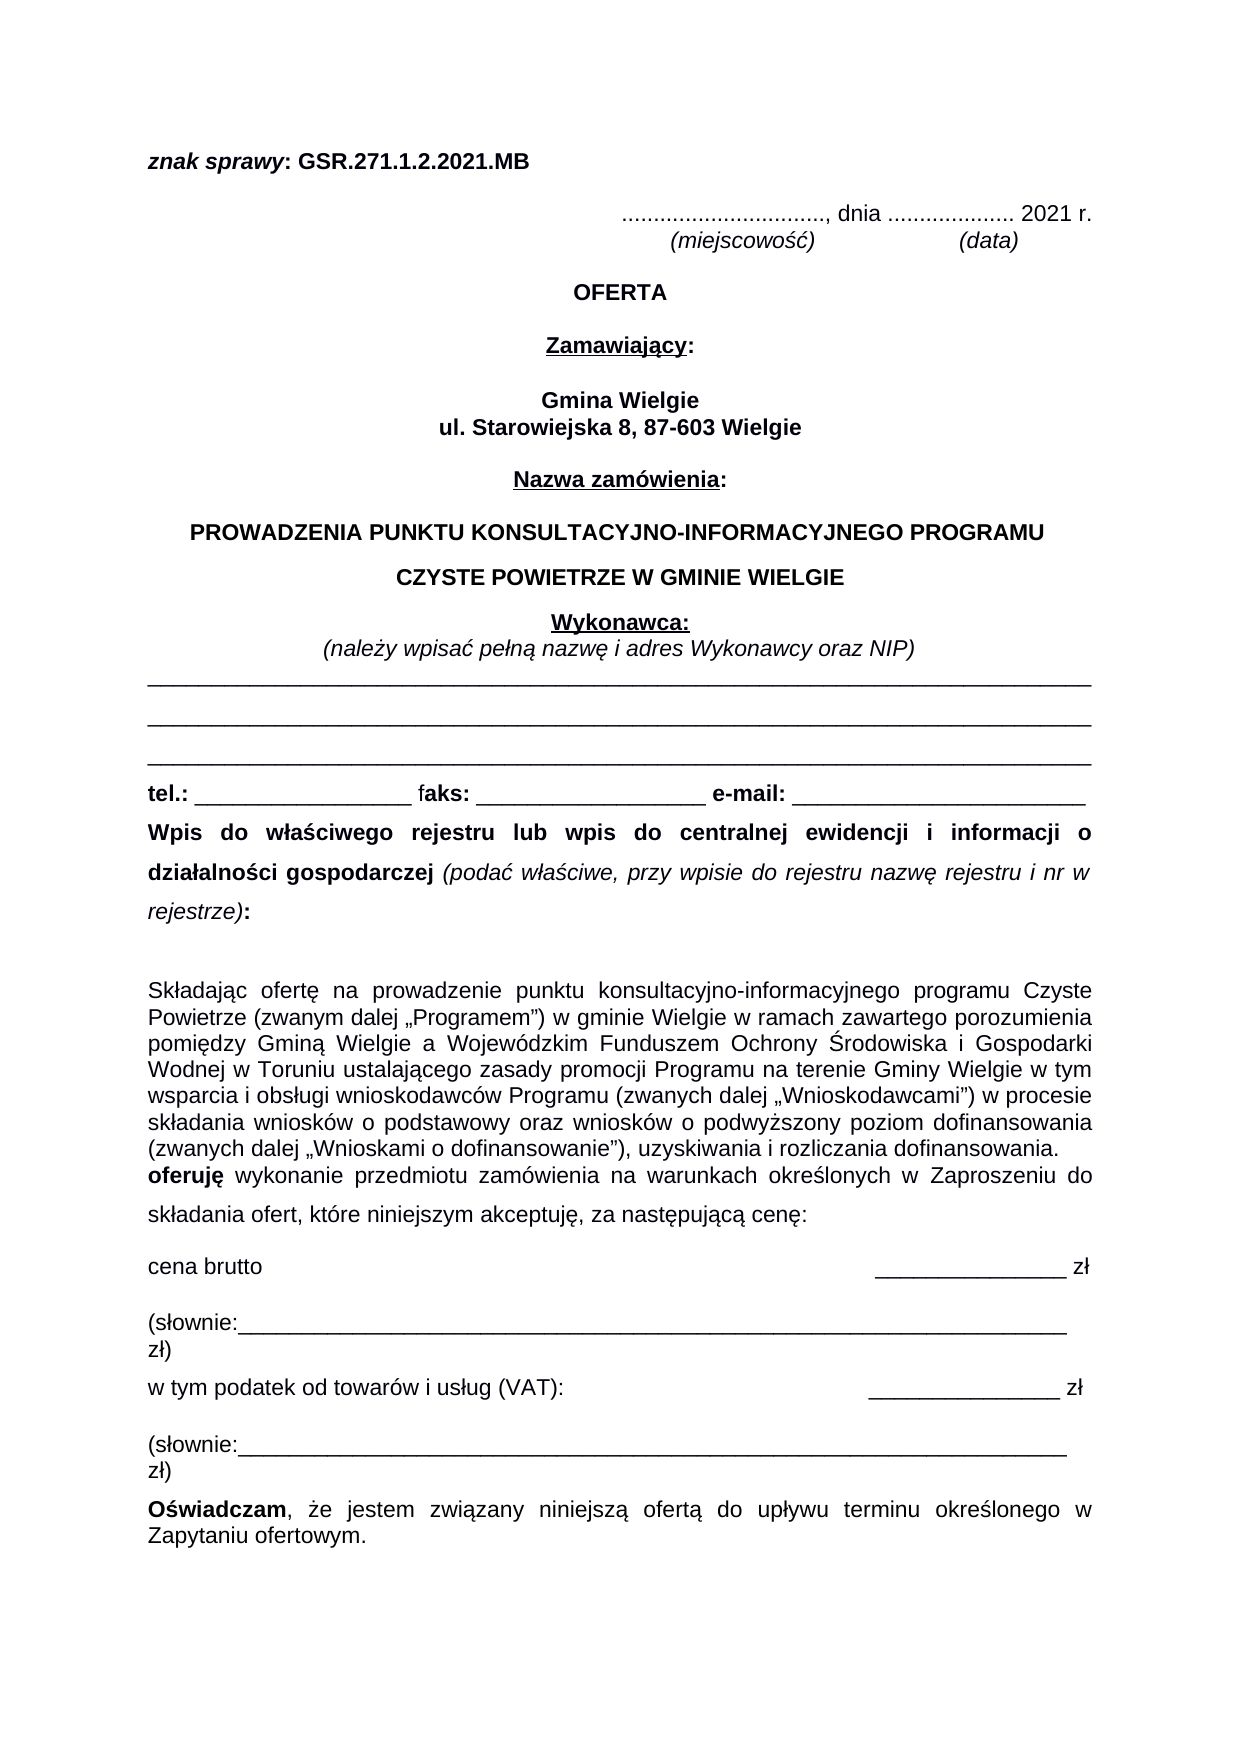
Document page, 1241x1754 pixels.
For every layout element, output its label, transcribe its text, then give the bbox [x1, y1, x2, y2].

text (słownie:_________________________________________________________________ zł) [148, 1431, 1093, 1483]
text ul. Starowiejska 8, 87-603 Wielgie [148, 413, 1093, 440]
text PROWADZENIA PUNKTU KONSULTACYJNO-INFORMACYJNEGO PROGRAMU [148, 519, 1093, 545]
text Oświadczam, że jestem związany niniejszą ofertą do upływu terminu określonego w Zapytaniu ofertowym. [148, 1496, 1093, 1548]
text OFERTA [148, 279, 1093, 306]
text cena brutto _______________ zł [148, 1253, 1093, 1279]
text Nazwa zamówienia: [148, 466, 1093, 493]
text Wykonawca: [148, 608, 1093, 635]
text CZYSTE POWIETRZE W GMINIE WIELGIE [148, 564, 1093, 590]
text __________________________________________________________________________ [148, 701, 1093, 727]
text __________________________________________________________________________ [148, 740, 1093, 767]
text (miejscowość) (data) [590, 227, 1093, 253]
text ................................, dnia .................... 2021 r. [148, 200, 1093, 227]
text oferuję wykonanie przedmiotu zamówienia na warunkach określonych w Zaproszeniu do składania ofert, które niniejszym akceptuję, za następującą cenę: [148, 1162, 1093, 1227]
text znak sprawy: GSR.271.1.2.2021.MB [148, 148, 1093, 174]
text (należy wpisać pełną nazwę i adres Wykonawcy oraz NIP) [148, 635, 1093, 661]
text (słownie:_________________________________________________________________ zł) [148, 1309, 1093, 1362]
text w tym podatek od towarów i usług (VAT): _______________ zł [148, 1374, 1093, 1401]
text tel.: _________________ faks: __________________ e-mail: _______________________ [148, 780, 1093, 806]
text Wpis do właściwego rejestru lub wpis do centralnej ewidencji i informacji o działalności gospodarczej (podać właściwe, przy wpisie do rejestru nazwę rejestru i nr w rejestrze): [148, 819, 1093, 924]
text __________________________________________________________________________ [148, 661, 1093, 688]
text Zamawiający: [148, 332, 1093, 358]
text Gmina Wielgie [148, 387, 1093, 413]
text Składając ofertę na prowadzenie punktu konsultacyjno-informacyjnego programu Czyste Powietrze (zwanym dalej „Programem”) w gminie Wielgie w ramach zawartego porozumienia pomiędzy Gminą Wielgie a Wojewódzkim Funduszem Ochrony Środowiska i Gospodarki Wodnej w Toruniu ustalającego zasady promocji Programu na terenie Gminy Wielgie w tym wsparcia i obsługi wnioskodawców Programu (zwanych dalej „Wnioskodawcami”) w procesie składania wniosków o podstawowy oraz wniosków o podwyższony poziom dofinansowania (zwanych dalej „Wnioskami o dofinansowanie”), uzyskiwania i rozliczania dofinansowania. [148, 977, 1093, 1162]
